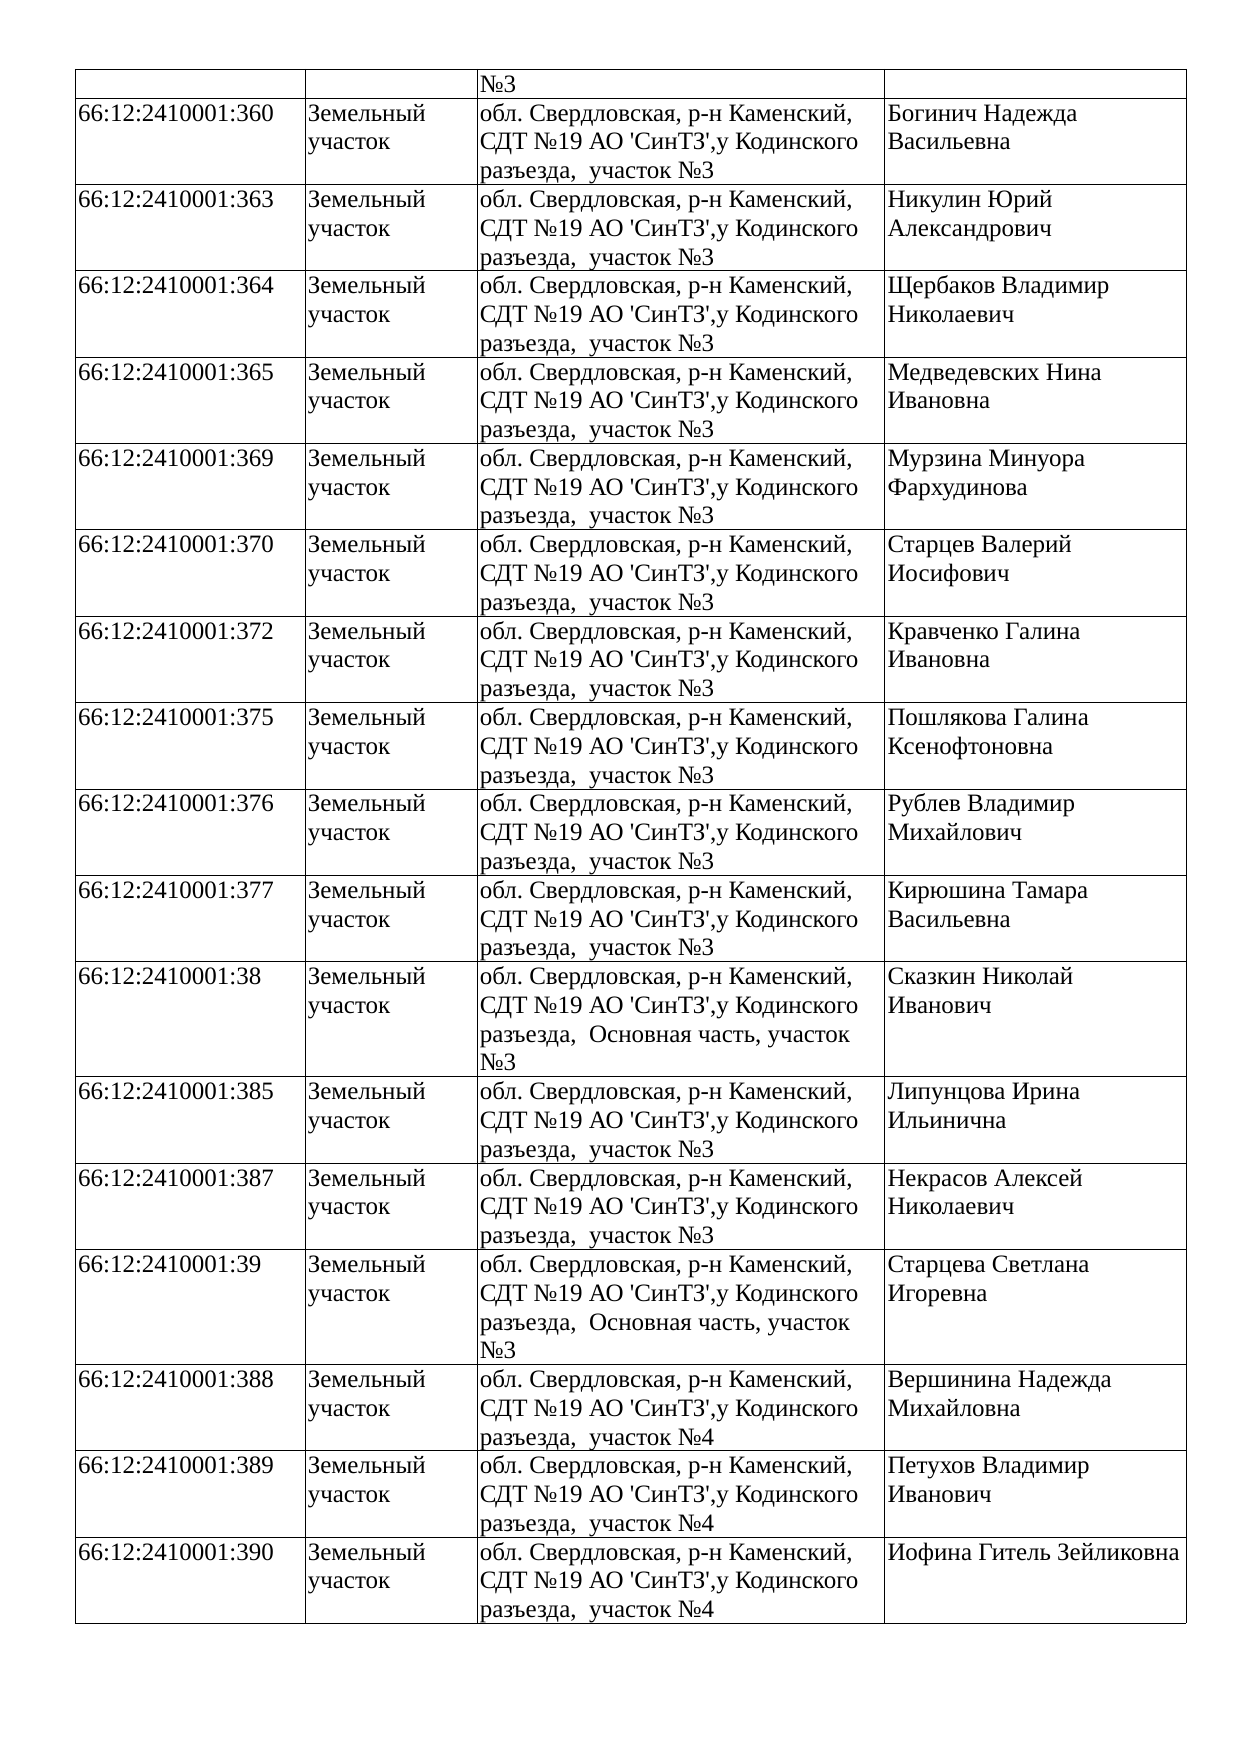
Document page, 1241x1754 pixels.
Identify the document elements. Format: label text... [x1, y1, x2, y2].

table_cell Щербаков Владимир Николаевич [885, 271, 1186, 357]
table_cell Рублев Владимир Михайлович [885, 790, 1186, 875]
table_cell 66:12:2410001:388 [76, 1365, 305, 1450]
table_cell Земельный участок [306, 790, 477, 875]
table_cell Земельный участок [306, 358, 477, 443]
table_cell №3 [478, 70, 884, 98]
table_cell обл. Свердловская, р-н Каменский, СДТ №19 АО 'СинТЗ',у Кодинского разъезда, участок №3 [478, 530, 884, 616]
table_cell Земельный участок [306, 1451, 477, 1537]
table_cell Земельный участок [306, 1164, 477, 1249]
table_cell Петухов Владимир Иванович [885, 1451, 1186, 1537]
table_cell 66:12:2410001:365 [76, 358, 305, 443]
table_cell 66:12:2410001:39 [76, 1250, 305, 1364]
table_cell Некрасов Алексей Николаевич [885, 1164, 1186, 1249]
table_cell Медведевских Нина Ивановна [885, 358, 1186, 443]
table_cell обл. Свердловская, р-н Каменский, СДТ №19 АО 'СинТЗ',у Кодинского разъезда, участок №3 [478, 790, 884, 875]
table_cell обл. Свердловская, р-н Каменский, СДТ №19 АО 'СинТЗ',у Кодинского разъезда, участок №4 [478, 1451, 884, 1537]
table_cell Мурзина Минуора Фархудинова [885, 444, 1186, 529]
table_cell Пошлякова Галина Ксенофтоновна [885, 703, 1186, 788]
table_cell Богинич Надежда Васильевна [885, 99, 1186, 184]
table_cell обл. Свердловская, р-н Каменский, СДТ №19 АО 'СинТЗ',у Кодинского разъезда, участок №3 [478, 185, 884, 270]
table_cell Сказкин Николай Иванович [885, 962, 1186, 1076]
table_cell Кирюшина Тамара Васильевна [885, 876, 1186, 961]
table_cell обл. Свердловская, р-н Каменский, СДТ №19 АО 'СинТЗ',у Кодинского разъезда, участок №3 [478, 703, 884, 788]
table_cell Старцева Светлана Игоревна [885, 1250, 1186, 1364]
table_cell Земельный участок [306, 962, 477, 1076]
table_cell Земельный участок [306, 271, 477, 357]
table_cell Земельный участок [306, 617, 477, 702]
table_cell 66:12:2410001:364 [76, 271, 305, 357]
table_cell Земельный участок [306, 185, 477, 270]
table_cell [885, 70, 1186, 98]
table_cell обл. Свердловская, р-н Каменский, СДТ №19 АО 'СинТЗ',у Кодинского разъезда, участок №3 [478, 271, 884, 357]
table_cell Земельный участок [306, 703, 477, 788]
table_cell Земельный участок [306, 1538, 477, 1623]
table_cell 66:12:2410001:389 [76, 1451, 305, 1537]
table_cell 66:12:2410001:377 [76, 876, 305, 961]
table_cell обл. Свердловская, р-н Каменский, СДТ №19 АО 'СинТЗ',у Кодинского разъезда, участок №3 [478, 1077, 884, 1163]
table_cell обл. Свердловская, р-н Каменский, СДТ №19 АО 'СинТЗ',у Кодинского разъезда, Основная часть, участок №3 [478, 962, 884, 1076]
table_cell обл. Свердловская, р-н Каменский, СДТ №19 АО 'СинТЗ',у Кодинского разъезда, участок №3 [478, 99, 884, 184]
table_cell 66:12:2410001:372 [76, 617, 305, 702]
table_cell 66:12:2410001:387 [76, 1164, 305, 1249]
table_cell Никулин Юрий Александрович [885, 185, 1186, 270]
table_cell Земельный участок [306, 99, 477, 184]
table_cell 66:12:2410001:38 [76, 962, 305, 1076]
table_cell Иофина Гитель Зейликовна [885, 1538, 1186, 1623]
table_cell 66:12:2410001:369 [76, 444, 305, 529]
table_cell обл. Свердловская, р-н Каменский, СДТ №19 АО 'СинТЗ',у Кодинского разъезда, участок №3 [478, 876, 884, 961]
table_cell 66:12:2410001:390 [76, 1538, 305, 1623]
table_cell [76, 70, 305, 98]
table_cell обл. Свердловская, р-н Каменский, СДТ №19 АО 'СинТЗ',у Кодинского разъезда, участок №3 [478, 1164, 884, 1249]
table_cell [306, 70, 477, 98]
table_cell 66:12:2410001:385 [76, 1077, 305, 1163]
table_cell Кравченко Галина Ивановна [885, 617, 1186, 702]
table_cell Вершинина Надежда Михайловна [885, 1365, 1186, 1450]
table_cell обл. Свердловская, р-н Каменский, СДТ №19 АО 'СинТЗ',у Кодинского разъезда, участок №4 [478, 1538, 884, 1623]
table_cell 66:12:2410001:375 [76, 703, 305, 788]
table_cell Липунцова Ирина Ильинична [885, 1077, 1186, 1163]
table_cell Земельный участок [306, 444, 477, 529]
table_cell Старцев Валерий Иосифович [885, 530, 1186, 616]
table_cell обл. Свердловская, р-н Каменский, СДТ №19 АО 'СинТЗ',у Кодинского разъезда, участок №3 [478, 617, 884, 702]
table_cell обл. Свердловская, р-н Каменский, СДТ №19 АО 'СинТЗ',у Кодинского разъезда, участок №4 [478, 1365, 884, 1450]
table_cell обл. Свердловская, р-н Каменский, СДТ №19 АО 'СинТЗ',у Кодинского разъезда, участок №3 [478, 444, 884, 529]
table_cell Земельный участок [306, 1077, 477, 1163]
table_cell Земельный участок [306, 1365, 477, 1450]
table_cell Земельный участок [306, 876, 477, 961]
table_cell обл. Свердловская, р-н Каменский, СДТ №19 АО 'СинТЗ',у Кодинского разъезда, Основная часть, участок №3 [478, 1250, 884, 1364]
table_cell 66:12:2410001:360 [76, 99, 305, 184]
table_cell Земельный участок [306, 530, 477, 616]
table_cell Земельный участок [306, 1250, 477, 1364]
table_cell 66:12:2410001:370 [76, 530, 305, 616]
table_cell обл. Свердловская, р-н Каменский, СДТ №19 АО 'СинТЗ',у Кодинского разъезда, участок №3 [478, 358, 884, 443]
table_cell 66:12:2410001:376 [76, 790, 305, 875]
table_cell 66:12:2410001:363 [76, 185, 305, 270]
